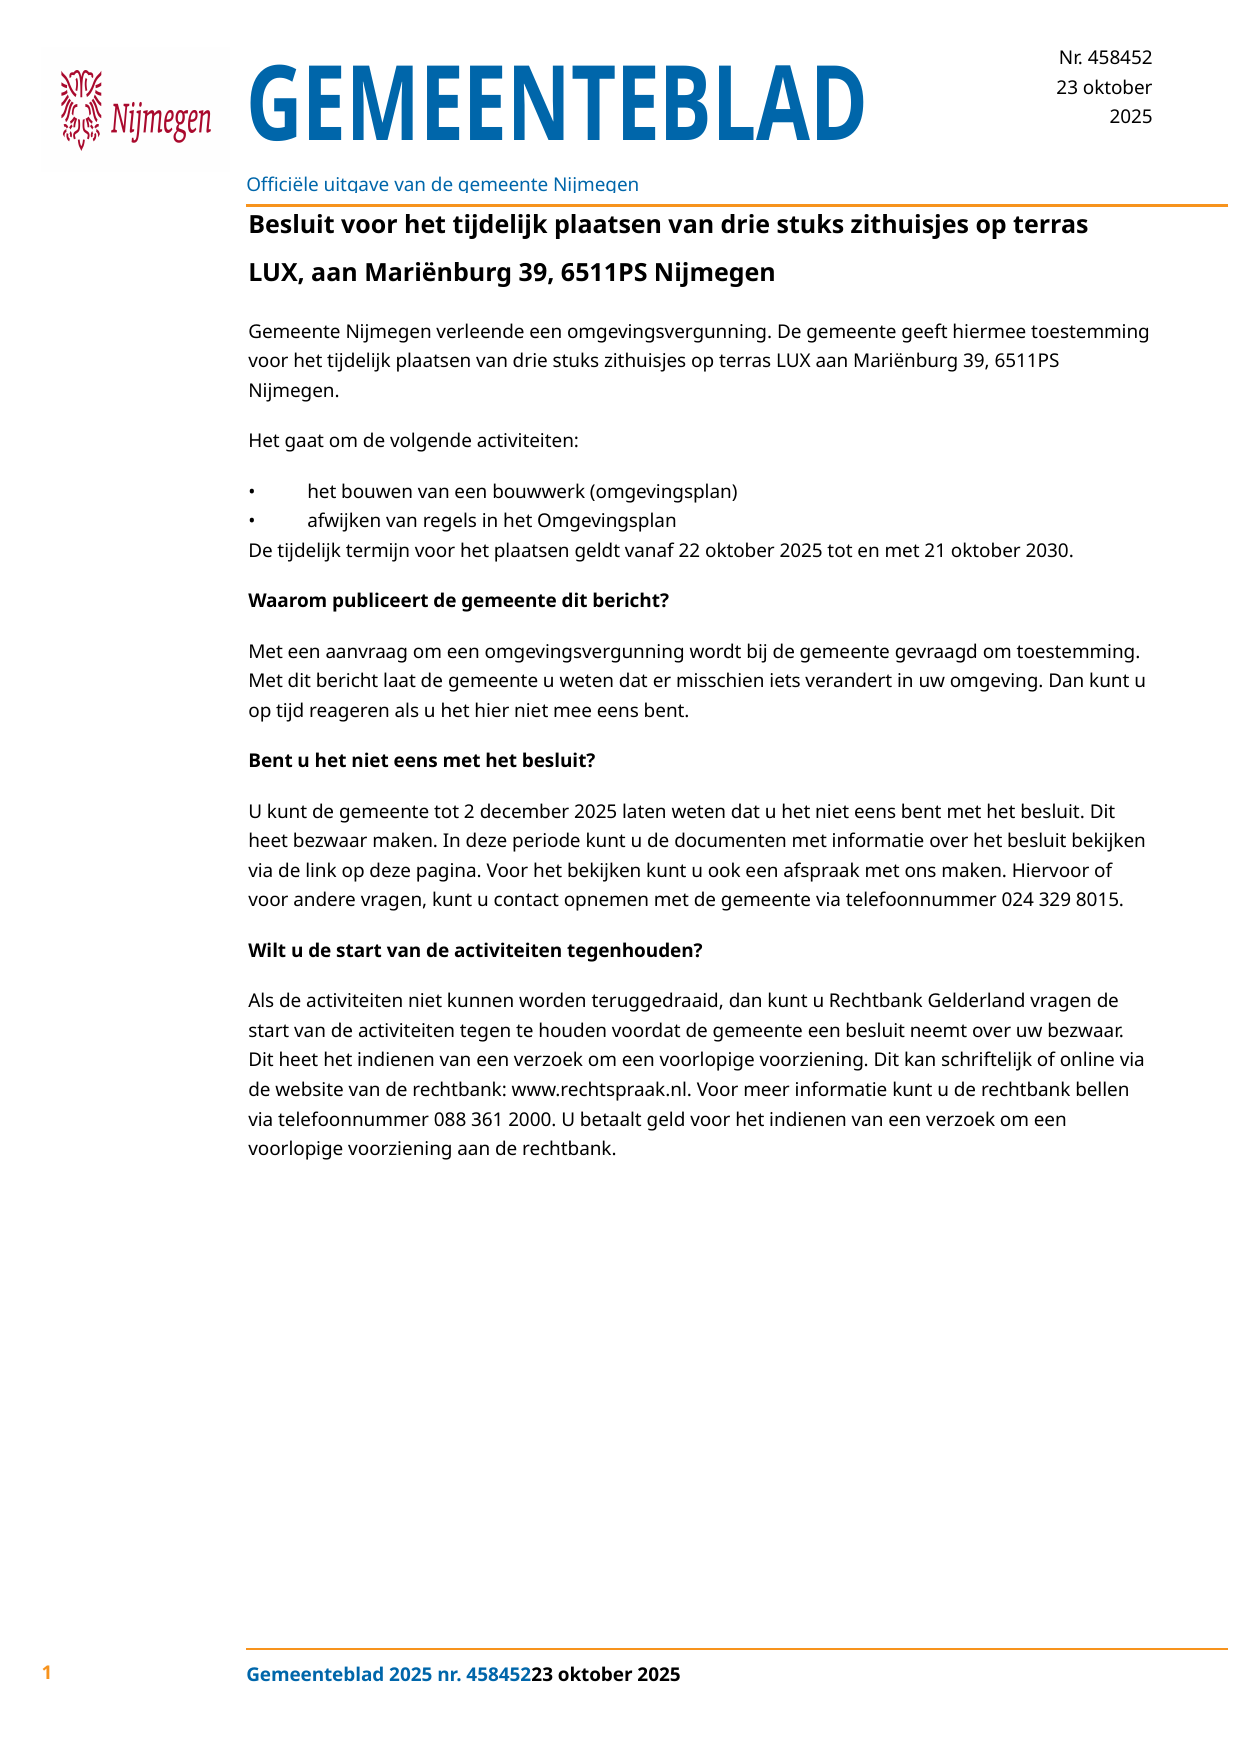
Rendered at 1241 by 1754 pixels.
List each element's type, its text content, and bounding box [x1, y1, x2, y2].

list afwijken van regels in het Omgevingsplan [248, 507, 1152, 533]
text De tijdelijk termijn voor het plaatsen geldt vanaf 22 oktober 2025 tot en met 21 oktober 2030. [248, 537, 1152, 563]
list het bouwen van een bouwwerk (omgevingsplan) [248, 478, 1152, 504]
text Als de activiteiten niet kunnen worden teruggedraaid, dan kunt u Rechtbank Gelderland vragen de start van de activiteiten tegen te houden voordat de gemeente een besluit neemt over uw bezwaar. Dit heet het indienen van een verzoek om een voorlopige voorziening. Dit kan schriftelijk of online via de website van de rechtbank: www.rechtspraak.nl. Voor meer informatie kunt u de rechtbank bellen via telefoonnummer 088 361 2000. U betaalt geld voor het indienen van een verzoek om een voorlopige voorziening aan de rechtbank. [248, 987, 1152, 1161]
text Bent u het niet eens met het besluit? [248, 747, 1152, 773]
text U kunt de gemeente tot 2 december 2025 laten weten dat u het niet eens bent met het besluit. Dit heet bezwaar maken. In deze periode kunt u de documenten met informatie over het besluit bekijken via de link op deze pagina. Voor het bekijken kunt u ook een afspraak met ons maken. Hiervoor of voor andere vragen, kunt u contact opnemen met de gemeente via telefoonnummer 024 329 8015. [248, 798, 1152, 912]
text Wilt u de start van de activiteiten tegenhouden? [248, 937, 1152, 963]
picture [41, 47, 231, 172]
text Het gaat om de volgende activiteiten: [248, 427, 1152, 453]
text Besluit voor het tijdelijk plaatsen van drie stuks zithuisjes op terras LUX, aan Mariënburg 39, 6511PS Nijmegen [248, 207, 1152, 288]
text Met een aanvraag om een omgevingsvergunning wordt bij de gemeente gevraagd om toestemming. Met dit bericht laat de gemeente u weten dat er misschien iets verandert in uw omgeving. Dan kunt u op tijd reageren als u het hier niet mee eens bent. [248, 638, 1152, 723]
text Waarom publiceert de gemeente dit bericht? [248, 587, 1152, 613]
text Gemeente Nijmegen verleende een omgevingsvergunning. De gemeente geeft hiermee toestemming voor het tijdelijk plaatsen van drie stuks zithuisjes op terras LUX aan Mariënburg 39, 6511PS Nijmegen. [248, 318, 1152, 403]
